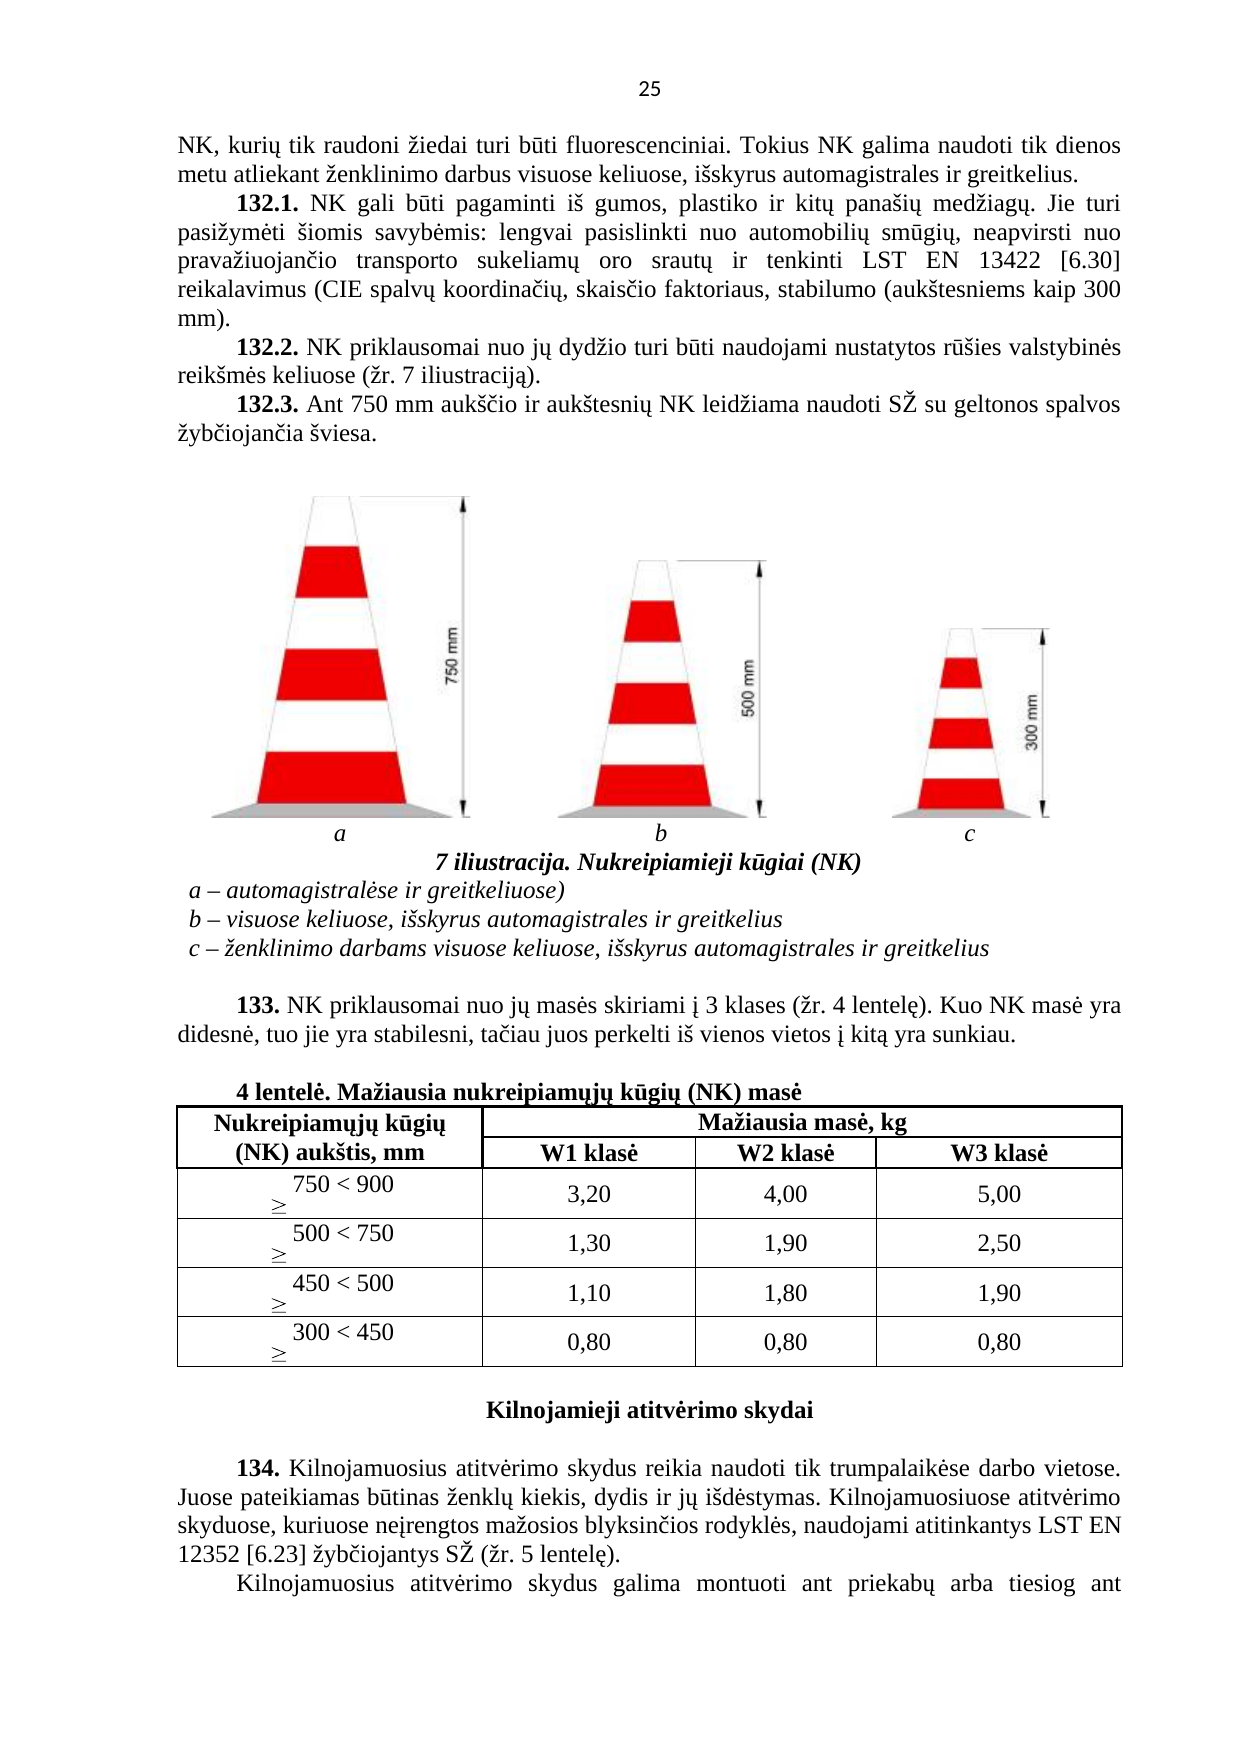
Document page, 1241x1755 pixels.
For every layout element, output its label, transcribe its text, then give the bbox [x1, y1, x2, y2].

table_cell W3 klasė [877, 1138, 1121, 1167]
text 7 iliustracija. Nukreipiamieji kūgiai (NK) [177, 847, 1122, 875]
text 4 lentelė. Mažiausia nukreipiamųjų kūgių (NK) masė [177, 1077, 1122, 1105]
table_cell W2 klasė [696, 1138, 875, 1167]
table_cell 4,00 [696, 1169, 876, 1217]
table_cell 2,50 [877, 1219, 1122, 1267]
table_header Mažiausia masė, kg [484, 1108, 1121, 1136]
table_cell 5,00 [877, 1169, 1122, 1217]
table_header Nukreipiamųjų kūgių (NK) aukštis, mm [178, 1108, 481, 1167]
table_cell 0,80 [696, 1317, 876, 1366]
table_cell 1,90 [696, 1219, 876, 1267]
text Kilnojamieji atitvėrimo skydai [177, 1395, 1122, 1424]
table_header a – automagistralėse ir greitkeliuose) b – visuose keliuose, išskyrus automagistrales ir greitkelius c – ženklinimo darbams visuose keliuose, išskyrus automagistrales ir greitkelius [177, 875, 1122, 962]
table_cell >= 500 < 750 [178, 1219, 482, 1267]
table_cell b [505, 818, 819, 847]
text 132.2. NK priklausomai nuo jų dydžio turi būti naudojami nustatytos rūšies valstybinės reikšmės keliuose (žr. 7 iliustraciją). [177, 332, 1122, 389]
text NK, kurių tik raudoni žiedai turi būti fluorescenciniai. Tokius NK galima naudoti tik dienos metu atliekant ženklinimo darbus visuose keliuose, išskyrus automagistrales ir greitkelius. [177, 131, 1122, 188]
table_cell W1 klasė [484, 1138, 695, 1167]
table_cell 0,80 [483, 1317, 695, 1366]
table_cell 3,20 [483, 1169, 695, 1217]
table_header [177, 447, 504, 818]
text 132.1. NK gali būti pagaminti iš gumos, plastiko ir kitų panašių medžiagų. Jie turi pasižymėti šiomis savybėmis: lengvai pasislinkti nuo automobilių smūgių, neapvirsti nuo pravažiuojančio transporto sukeliamų oro srautų ir tenkinti LST EN 13422 [6.30] reikalavimus (CIE spalvų koordinačių, skaisčio faktoriaus, stabilumo (aukštesniems kaip 300 mm). [177, 188, 1122, 332]
table_cell a [177, 818, 504, 847]
table_cell >= 750 < 900 [178, 1169, 482, 1217]
table_header [820, 447, 1122, 818]
table_cell 1,90 [877, 1268, 1122, 1316]
text Kilnojamuosius atitvėrimo skydus galima montuoti ant priekabų arba tiesiog ant [177, 1568, 1122, 1597]
text 134. Kilnojamuosius atitvėrimo skydus reikia naudoti tik trumpalaikėse darbo vietose. Juose pateikiamas būtinas ženklų kiekis, dydis ir jų išdėstymas. Kilnojamuosiuose atitvėrimo skyduose, kuriuose neįrengtos mažosios blyksinčios rodyklės, naudojami atitinkantys LST EN 12352 [6.23] žybčiojantys SŽ (žr. 5 lentelę). [177, 1453, 1122, 1568]
table_cell 1,30 [483, 1219, 695, 1267]
table_cell >= 300 < 450 [178, 1317, 482, 1366]
table_cell 1,80 [696, 1268, 876, 1316]
table_cell 0,80 [877, 1317, 1122, 1366]
table_cell c [820, 818, 1122, 847]
table_cell >= 450 < 500 [178, 1268, 482, 1316]
table_cell 1,10 [483, 1268, 695, 1316]
table_header [505, 447, 819, 818]
text 133. NK priklausomai nuo jų masės skiriami į 3 klases (žr. 4 lentelę). Kuo NK masė yra didesnė, tuo jie yra stabilesni, tačiau juos perkelti iš vienos vietos į kitą yra sunkiau. [177, 990, 1122, 1048]
text 132.3. Ant 750 mm aukščio ir aukštesnių NK leidžiama naudoti SŽ su geltonos spalvos žybčiojančia šviesa. [177, 389, 1122, 447]
